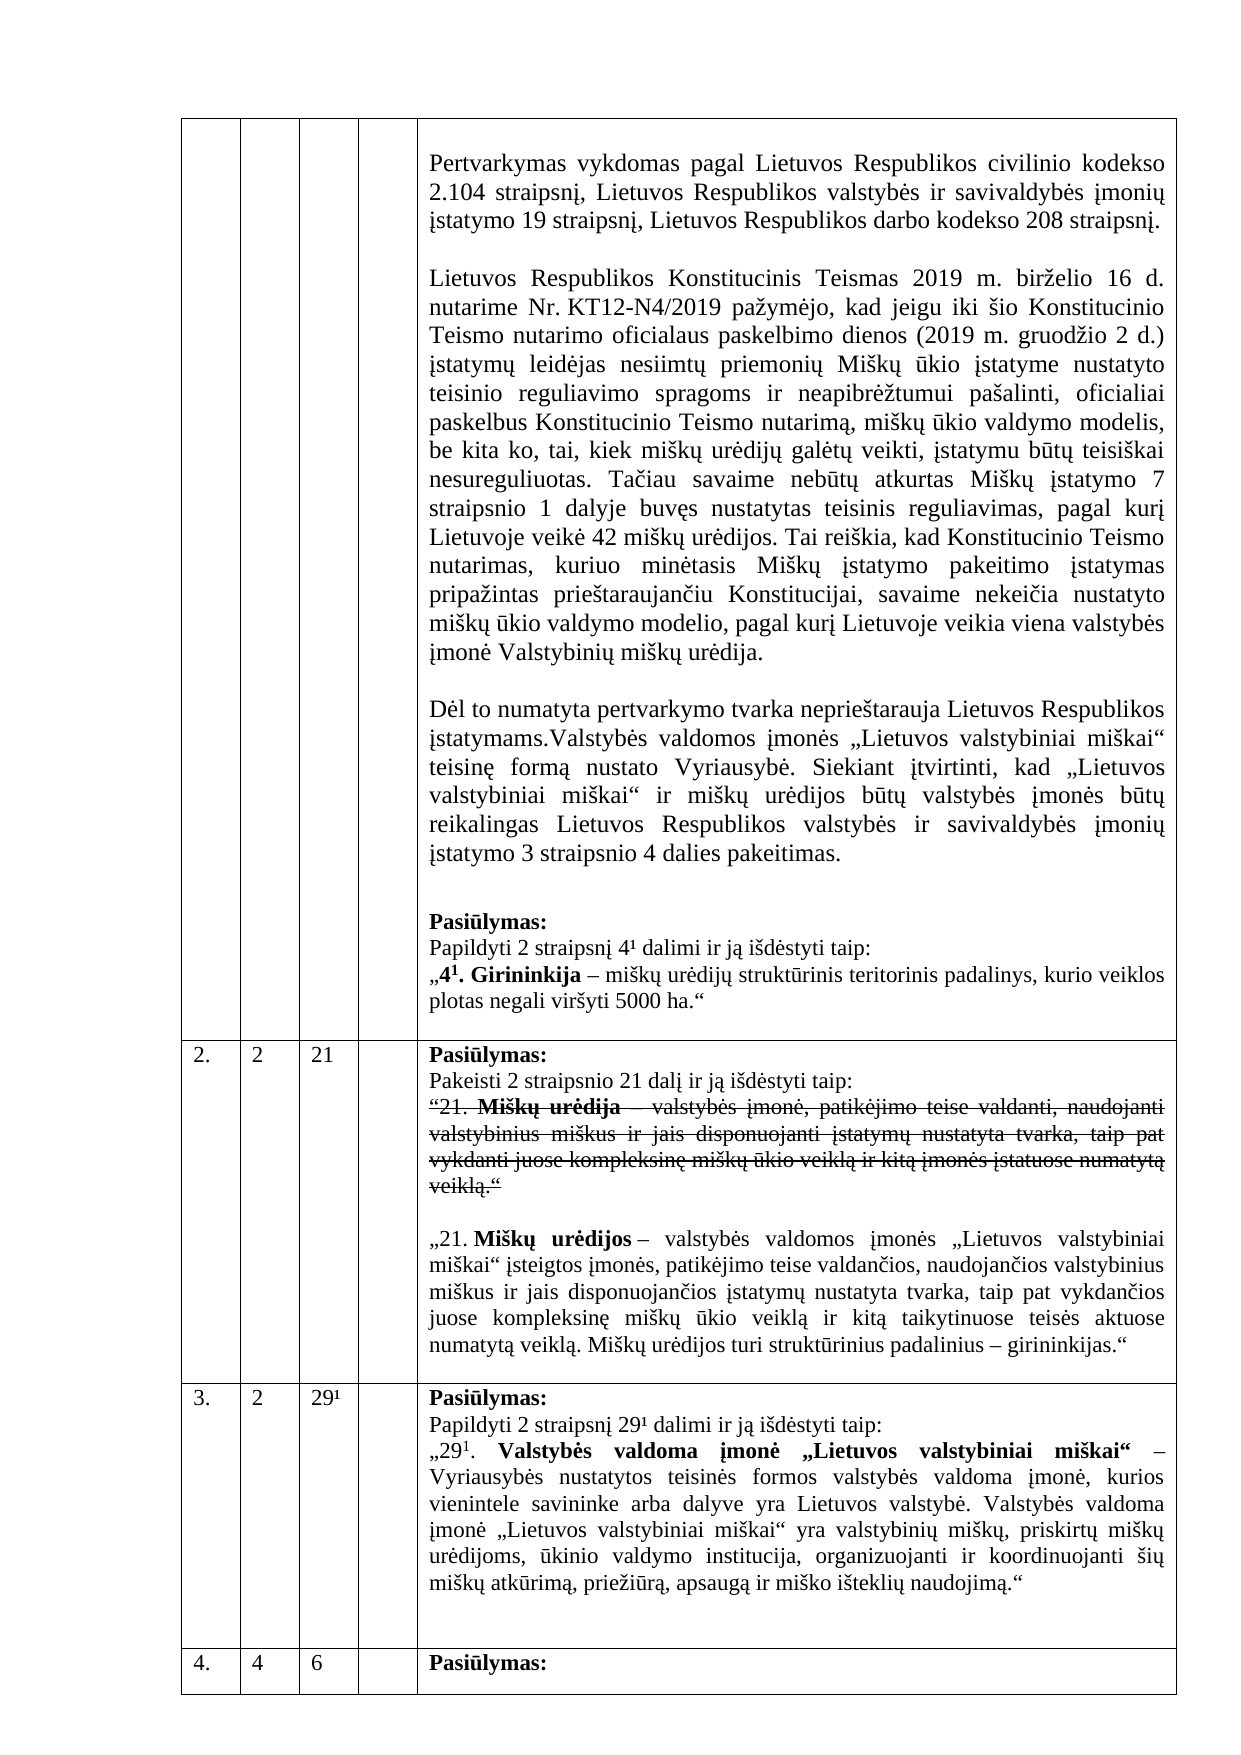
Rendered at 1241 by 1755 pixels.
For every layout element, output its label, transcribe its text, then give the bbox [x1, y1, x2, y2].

table_cell 4 [241, 1649, 299, 1694]
table_cell Pertvarkymas vykdomas pagal Lietuvos Respublikos civilinio kodekso 2.104 straipsnį, Lietuvos Respublikos valstybės ir savivaldybės įmonių įstatymo 19 straipsnį, Lietuvos Respublikos darbo kodekso 208 straipsnį. Lietuvos Respublikos Konstitucinis Teismas 2019 m. birželio 16 d. nutarime Nr. KT12-N4/2019 pažymėjo, kad jeigu iki šio Konstitucinio Teismo nutarimo oficialaus paskelbimo dienos (2019 m. gruodžio 2 d.) įstatymų leidėjas nesiimtų priemonių Miškų ūkio įstatyme nustatyto teisinio reguliavimo spragoms ir neapibrėžtumui pašalinti, oficialiai paskelbus Konstitucinio Teismo nutarimą, miškų ūkio valdymo modelis, be kita ko, tai, kiek miškų urėdijų galėtų veikti, įstatymu būtų teisiškai nesureguliuotas. Tačiau savaime nebūtų atkurtas Miškų įstatymo 7 straipsnio 1 dalyje buvęs nustatytas teisinis reguliavimas, pagal kurį Lietuvoje veikė 42 miškų urėdijos. Tai reiškia, kad Konstitucinio Teismo nutarimas, kuriuo minėtasis Miškų įstatymo pakeitimo įstatymas pripažintas prieštaraujančiu Konstitucijai, savaime nekeičia nustatyto miškų ūkio valdymo modelio, pagal kurį Lietuvoje veikia viena valstybės įmonė Valstybinių miškų urėdija. Dėl to numatyta pertvarkymo tvarka neprieštarauja Lietuvos Respublikos įstatymams.Valstybės valdomos įmonės „Lietuvos valstybiniai miškai“ teisinę formą nustato Vyriausybė. Siekiant įtvirtinti, kad „Lietuvos valstybiniai miškai“ ir miškų urėdijos būtų valstybės įmonės būtų reikalingas Lietuvos Respublikos valstybės ir savivaldybės įmonių įstatymo 3 straipsnio 4 dalies pakeitimas. Pasiūlymas: Papildyti 2 straipsnį 4¹ dalimi ir ją išdėstyti taip: „41. Girininkija – miškų urėdijų struktūrinis teritorinis padalinys, kurio veiklos plotas negali viršyti 5000 ha.“ [418, 119, 1176, 1040]
table_cell [359, 1041, 417, 1383]
table_cell Pasiūlymas: Pakeisti 2 straipsnio 21 dalį ir ją išdėstyti taip: “21. Miškų urėdija – valstybės įmonė, patikėjimo teise valdanti, naudojanti valstybinius miškus ir jais disponuojanti įstatymų nustatyta tvarka, taip pat vykdanti juose kompleksinę miškų ūkio veiklą ir kitą įmonės įstatuose numatytą veiklą.“ „21. Miškų urėdijos – valstybės valdomos įmonės „Lietuvos valstybiniai miškai“ įsteigtos įmonės, patikėjimo teise valdančios, naudojančios valstybinius miškus ir jais disponuojančios įstatymų nustatyta tvarka, taip pat vykdančios juose kompleksinę miškų ūkio veiklą ir kitą taikytinuose teisės aktuose numatytą veiklą. Miškų urėdijos turi struktūrinius padalinius – girininkijas.“ [418, 1041, 1176, 1383]
table_cell 4. [182, 1649, 240, 1694]
table_cell [241, 119, 299, 1040]
table_cell [359, 1384, 417, 1648]
table_cell [182, 119, 240, 1040]
table_cell Pasiūlymas: [418, 1649, 1176, 1694]
table_cell 2 [241, 1384, 299, 1648]
table_cell [300, 119, 358, 1040]
table_cell 3. [182, 1384, 240, 1648]
table_cell 29¹ [300, 1384, 358, 1648]
table_cell [359, 119, 417, 1040]
table_cell Pasiūlymas: Papildyti 2 straipsnį 29¹ dalimi ir ją išdėstyti taip: „291. Valstybės valdoma įmonė „Lietuvos valstybiniai miškai“ – Vyriausybės nustatytos teisinės formos valstybės valdoma įmonė, kurios vienintele savininke arba dalyve yra Lietuvos valstybė. Valstybės valdoma įmonė „Lietuvos valstybiniai miškai“ yra valstybinių miškų, priskirtų miškų urėdijoms, ūkinio valdymo institucija, organizuojanti ir koordinuojanti šių miškų atkūrimą, priežiūrą, apsaugą ir miško išteklių naudojimą.“ [418, 1384, 1176, 1648]
table_cell 6 [300, 1649, 358, 1694]
table_cell 2 [241, 1041, 299, 1383]
table_cell 2. [182, 1041, 240, 1383]
table_cell 21 [300, 1041, 358, 1383]
table_cell [359, 1649, 417, 1694]
